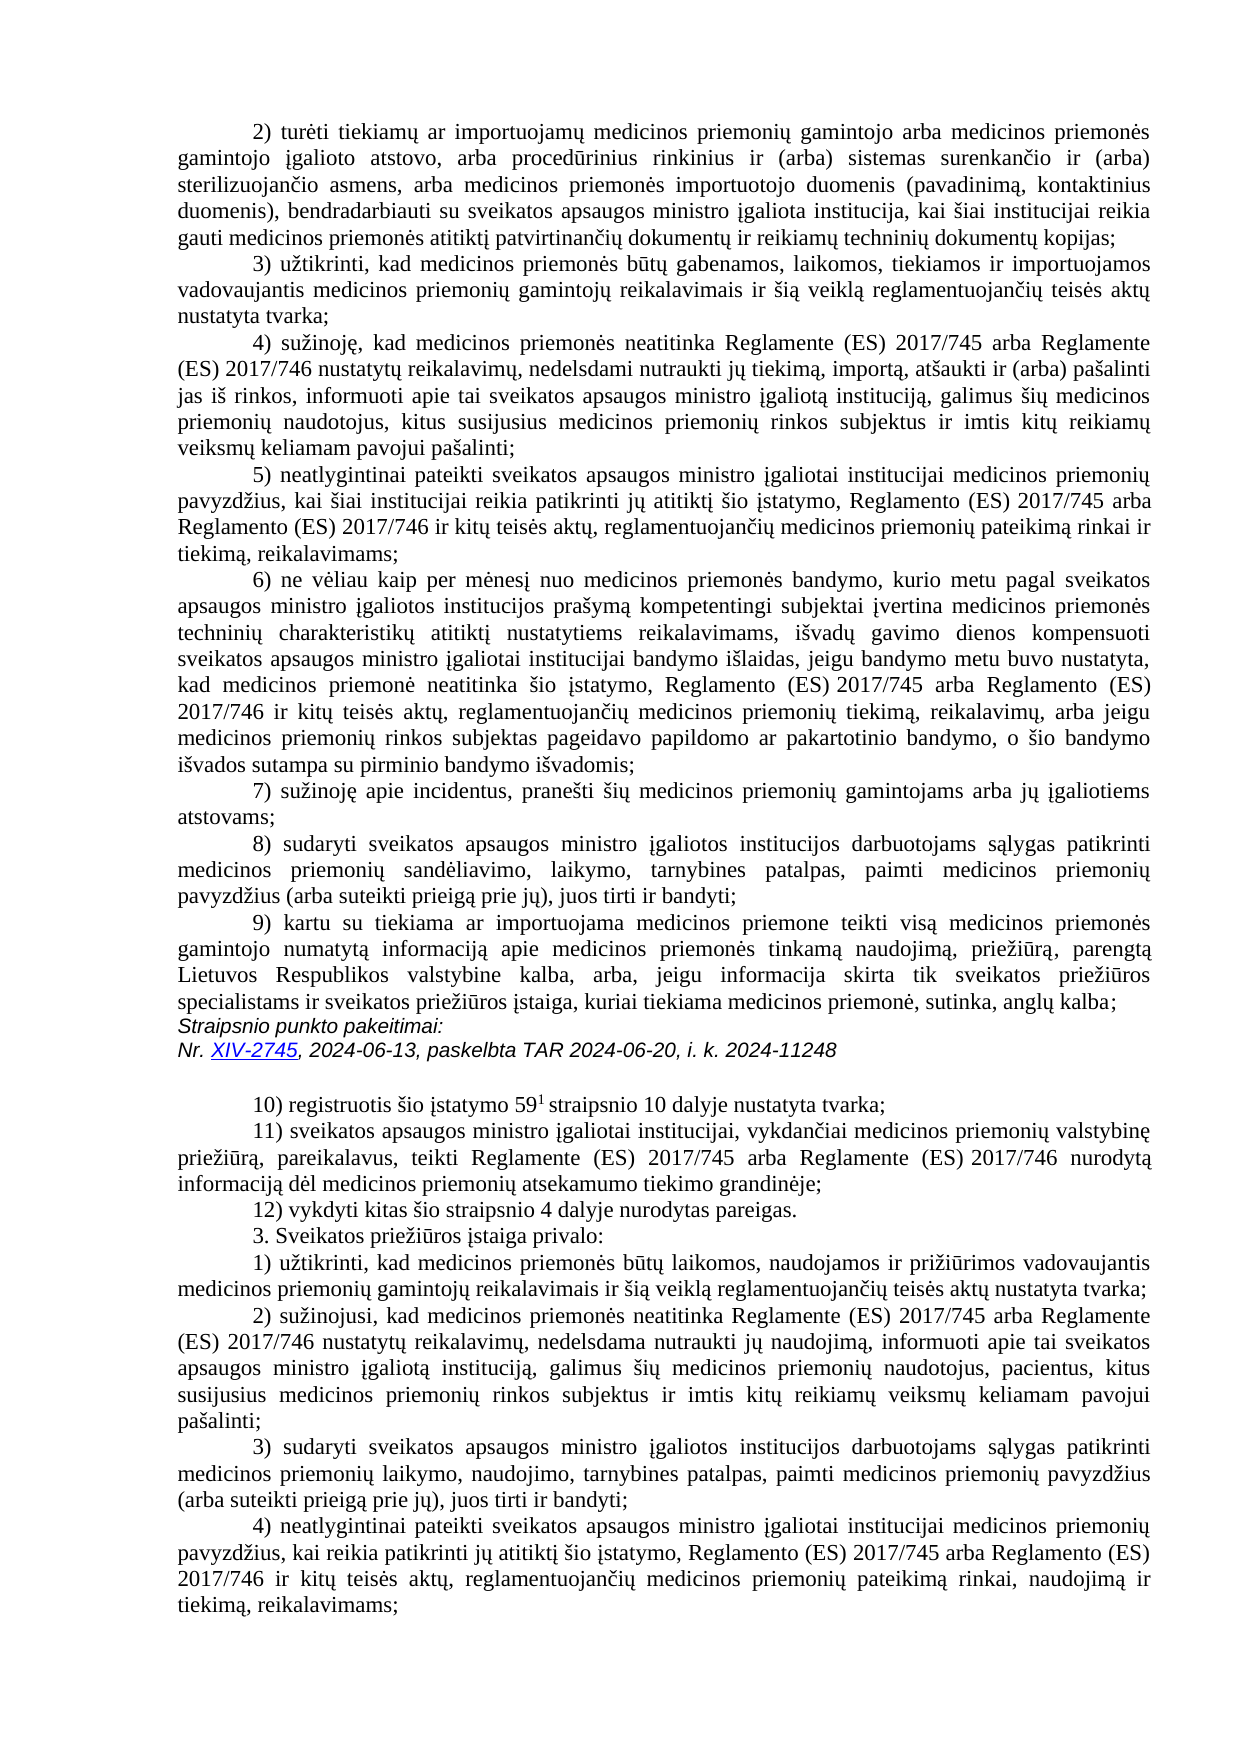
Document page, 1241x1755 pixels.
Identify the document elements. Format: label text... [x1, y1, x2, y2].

text 11) sveikatos apsaugos ministro įgaliotai institucijai, vykdančiai medicinos priemonių valstybinę priežiūrą, pareikalavus, teikti Reglamente (ES) 2017/745 arba Reglamente (ES) 2017/746 nurodytą informaciją dėl medicinos priemonių atsekamumo tiekimo grandinėje; [177, 1117, 1152, 1196]
text 10) registruotis šio įstatymo 591 straipsnio 10 dalyje nustatyta tvarka; [177, 1091, 1152, 1117]
text 8) sudaryti sveikatos apsaugos ministro įgaliotos institucijos darbuotojams sąlygas patikrinti medicinos priemonių sandėliavimo, laikymo, tarnybines patalpas, paimti medicinos priemonių pavyzdžius (arba suteikti prieigą prie jų), juos tirti ir bandyti; [177, 830, 1152, 909]
text 6) ne vėliau kaip per mėnesį nuo medicinos priemonės bandymo, kurio metu pagal sveikatos apsaugos ministro įgaliotos institucijos prašymą kompetentingi subjektai įvertina medicinos priemonės techninių charakteristikų atitiktį nustatytiems reikalavimams, išvadų gavimo dienos kompensuoti sveikatos apsaugos ministro įgaliotai institucijai bandymo išlaidas, jeigu bandymo metu buvo nustatyta, kad medicinos priemonė neatitinka šio įstatymo, Reglamento (ES) 2017/745 arba Reglamento (ES) 2017/746 ir kitų teisės aktų, reglamentuojančių medicinos priemonių tiekimą, reikalavimų, arba jeigu medicinos priemonių rinkos subjektas pageidavo papildomo ar pakartotinio bandymo, o šio bandymo išvados sutampa su pirminio bandymo išvadomis; [177, 566, 1152, 777]
text 4) neatlygintinai pateikti sveikatos apsaugos ministro įgaliotai institucijai medicinos priemonių pavyzdžius, kai reikia patikrinti jų atitiktį šio įstatymo, Reglamento (ES) 2017/745 arba Reglamento (ES) 2017/746 ir kitų teisės aktų, reglamentuojančių medicinos priemonių pateikimą rinkai, naudojimą ir tiekimą, reikalavimams; [177, 1512, 1152, 1618]
text 3) užtikrinti, kad medicinos priemonės būtų gabenamos, laikomos, tiekiamos ir importuojamos vadovaujantis medicinos priemonių gamintojų reikalavimais ir šią veiklą reglamentuojančių teisės aktų nustatyta tvarka; [177, 250, 1152, 329]
text 12) vykdyti kitas šio straipsnio 4 dalyje nurodytas pareigas. [177, 1196, 1152, 1223]
text 4) sužinoję, kad medicinos priemonės neatitinka Reglamente (ES) 2017/745 arba Reglamente (ES) 2017/746 nustatytų reikalavimų, nedelsdami nutraukti jų tiekimą, importą, atšaukti ir (arba) pašalinti jas iš rinkos, informuoti apie tai sveikatos apsaugos ministro įgaliotą instituciją, galimus šių medicinos priemonių naudotojus, kitus susijusius medicinos priemonių rinkos subjektus ir imtis kitų reikiamų veiksmų keliamam pavojui pašalinti; [177, 329, 1152, 461]
text 2) turėti tiekiamų ar importuojamų medicinos priemonių gamintojo arba medicinos priemonės gamintojo įgalioto atstovo, arba procedūrinius rinkinius ir (arba) sistemas surenkančio ir (arba) sterilizuojančio asmens, arba medicinos priemonės importuotojo duomenis (pavadinimą, kontaktinius duomenis), bendradarbiauti su sveikatos apsaugos ministro įgaliota institucija, kai šiai institucijai reikia gauti medicinos priemonės atitiktį patvirtinančių dokumentų ir reikiamų techninių dokumentų kopijas; [177, 118, 1152, 250]
text 9) kartu su tiekiama ar importuojama medicinos priemone teikti visą medicinos priemonės gamintojo numatytą informaciją apie medicinos priemonės tinkamą naudojimą, priežiūrą, parengtą Lietuvos Respublikos valstybine kalba, arba, jeigu informacija skirta tik sveikatos priežiūros specialistams ir sveikatos priežiūros įstaiga, kuriai tiekiama medicinos priemonė, sutinka, anglų kalba; [177, 909, 1152, 1014]
text 3) sudaryti sveikatos apsaugos ministro įgaliotos institucijos darbuotojams sąlygas patikrinti medicinos priemonių laikymo, naudojimo, tarnybines patalpas, paimti medicinos priemonių pavyzdžius (arba suteikti prieigą prie jų), juos tirti ir bandyti; [177, 1433, 1152, 1512]
text Straipsnio punkto pakeitimai: [177, 1014, 1152, 1038]
text Nr. XIV-2745, 2024-06-13, paskelbta TAR 2024-06-20, i. k. 2024-11248 [177, 1038, 1152, 1062]
text 3. Sveikatos priežiūros įstaiga privalo: [177, 1223, 1152, 1249]
text 7) sužinoję apie incidentus, pranešti šių medicinos priemonių gamintojams arba jų įgaliotiems atstovams; [177, 777, 1152, 830]
text 2) sužinojusi, kad medicinos priemonės neatitinka Reglamente (ES) 2017/745 arba Reglamente (ES) 2017/746 nustatytų reikalavimų, nedelsdama nutraukti jų naudojimą, informuoti apie tai sveikatos apsaugos ministro įgaliotą instituciją, galimus šių medicinos priemonių naudotojus, pacientus, kitus susijusius medicinos priemonių rinkos subjektus ir imtis kitų reikiamų veiksmų keliamam pavojui pašalinti; [177, 1302, 1152, 1433]
text 1) užtikrinti, kad medicinos priemonės būtų laikomos, naudojamos ir prižiūrimos vadovaujantis medicinos priemonių gamintojų reikalavimais ir šią veiklą reglamentuojančių teisės aktų nustatyta tvarka; [177, 1249, 1152, 1302]
text 5) neatlygintinai pateikti sveikatos apsaugos ministro įgaliotai institucijai medicinos priemonių pavyzdžius, kai šiai institucijai reikia patikrinti jų atitiktį šio įstatymo, Reglamento (ES) 2017/745 arba Reglamento (ES) 2017/746 ir kitų teisės aktų, reglamentuojančių medicinos priemonių pateikimą rinkai ir tiekimą, reikalavimams; [177, 461, 1152, 566]
